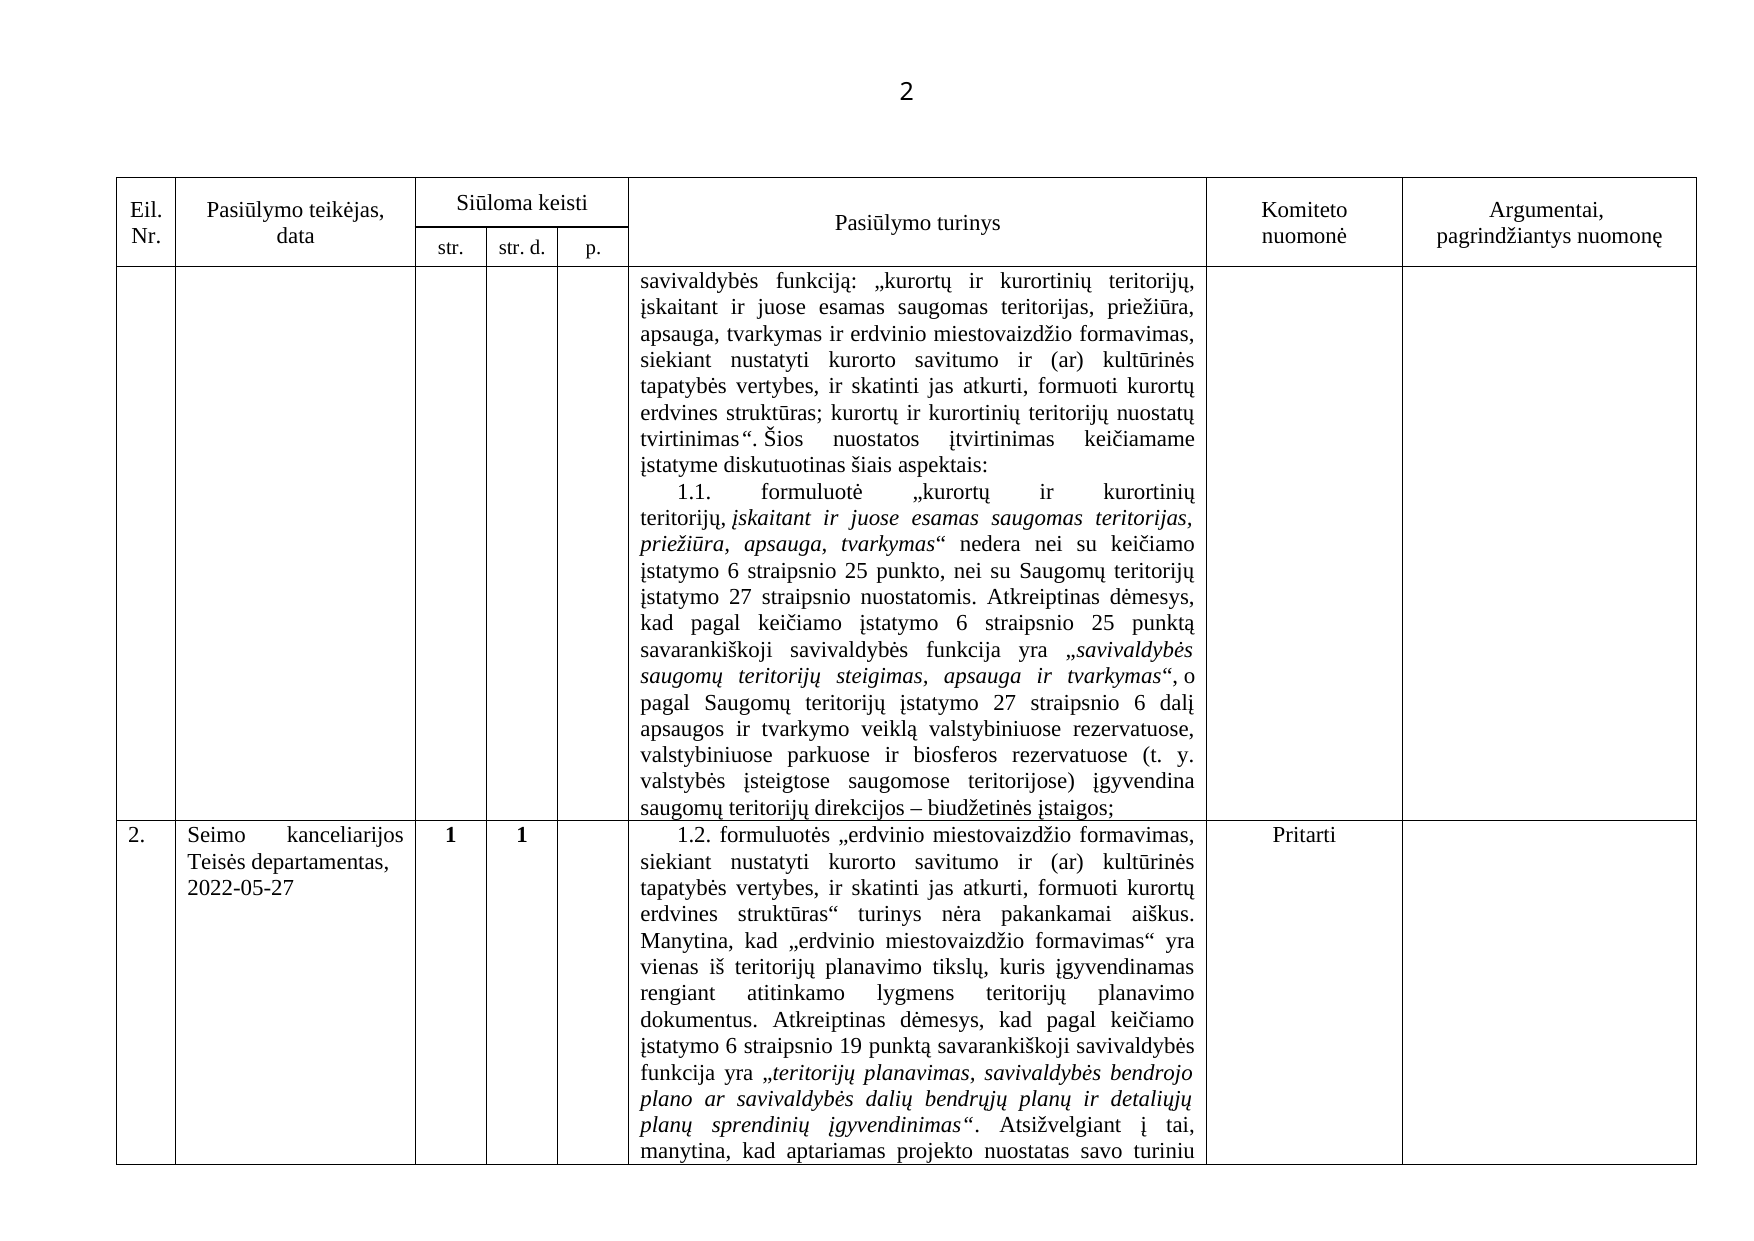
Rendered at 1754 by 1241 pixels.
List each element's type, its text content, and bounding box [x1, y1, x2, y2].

table_header Argumentai, pagrindžiantys nuomonę [1403, 178, 1696, 266]
table_cell [558, 821, 628, 1164]
table_cell savivaldybės funkciją: „kurortų ir kurortinių teritorijų, įskaitant ir juose esamas saugomas teritorijas, priežiūra, apsauga, tvarkymas ir erdvinio miestovaizdžio formavimas, siekiant nustatyti kurorto savitumo ir (ar) kultūrinės tapatybės vertybes, ir skatinti jas atkurti, formuoti kurortų erdvines struktūras; kurortų ir kurortinių teritorijų nuostatų tvirtinimas“. Šios nuostatos įtvirtinimas keičiamame įstatyme diskutuotinas šiais aspektais: 1.1. formuluotė „kurortų ir kurortinių teritorijų, įskaitant ir juose esamas saugomas teritorijas, priežiūra, apsauga, tvarkymas“ nedera nei su keičiamo įstatymo 6 straipsnio 25 punkto, nei su Saugomų teritorijų įstatymo 27 straipsnio nuostatomis. Atkreiptinas dėmesys, kad pagal keičiamo įstatymo 6 straipsnio 25 punktą savarankiškoji savivaldybės funkcija yra „savivaldybės saugomų teritorijų steigimas, apsauga ir tvarkymas“, o pagal Saugomų teritorijų įstatymo 27 straipsnio 6 dalį apsaugos ir tvarkymo veiklą valstybiniuose rezervatuose, valstybiniuose parkuose ir biosferos rezervatuose (t. y. valstybės įsteigtose saugomose teritorijose) įgyvendina saugomų teritorijų direkcijos – biudžetinės įstaigos; [629, 267, 1206, 820]
table_cell p. [558, 228, 628, 266]
table_cell 1 [487, 821, 557, 1164]
table_header Siūloma keisti [416, 178, 628, 226]
table_cell [1207, 267, 1402, 820]
table_cell Pritarti [1207, 821, 1402, 1164]
table_header Pasiūlymo teikėjas, data [176, 178, 415, 266]
table_header Pasiūlymo turinys [629, 178, 1206, 266]
table_cell [117, 821, 175, 1164]
table_header Eil. Nr. [117, 178, 175, 266]
table_cell [1403, 821, 1696, 1164]
table_cell [416, 267, 486, 820]
table_header Komiteto nuomonė [1207, 178, 1402, 266]
table_cell [1403, 267, 1696, 820]
table_cell 1.2. formuluotės „erdvinio miestovaizdžio formavimas, siekiant nustatyti kurorto savitumo ir (ar) kultūrinės tapatybės vertybes, ir skatinti jas atkurti, formuoti kurortų erdvines struktūras“ turinys nėra pakankamai aiškus. Manytina, kad „erdvinio miestovaizdžio formavimas“ yra vienas iš teritorijų planavimo tikslų, kuris įgyvendinamas rengiant atitinkamo lygmens teritorijų planavimo dokumentus. Atkreiptinas dėmesys, kad pagal keičiamo įstatymo 6 straipsnio 19 punktą savarankiškoji savivaldybės funkcija yra „teritorijų planavimas, savivaldybės bendrojo plano ar savivaldybės dalių bendrųjų planų ir detaliųjų planų sprendinių įgyvendinimas“. Atsižvelgiant į tai, manytina, kad aptariamas projekto nuostatas savo turiniu [629, 821, 1206, 1164]
table_cell [487, 267, 557, 820]
table_cell Seimo kanceliarijos Teisės departamentas, 2022-05-27 [176, 821, 415, 1164]
table_cell [117, 267, 175, 820]
table_cell [558, 267, 628, 820]
table_cell str. d. [487, 228, 557, 266]
table_cell str. [416, 228, 486, 266]
table_cell 1 [416, 821, 486, 1164]
table_cell [176, 267, 415, 820]
